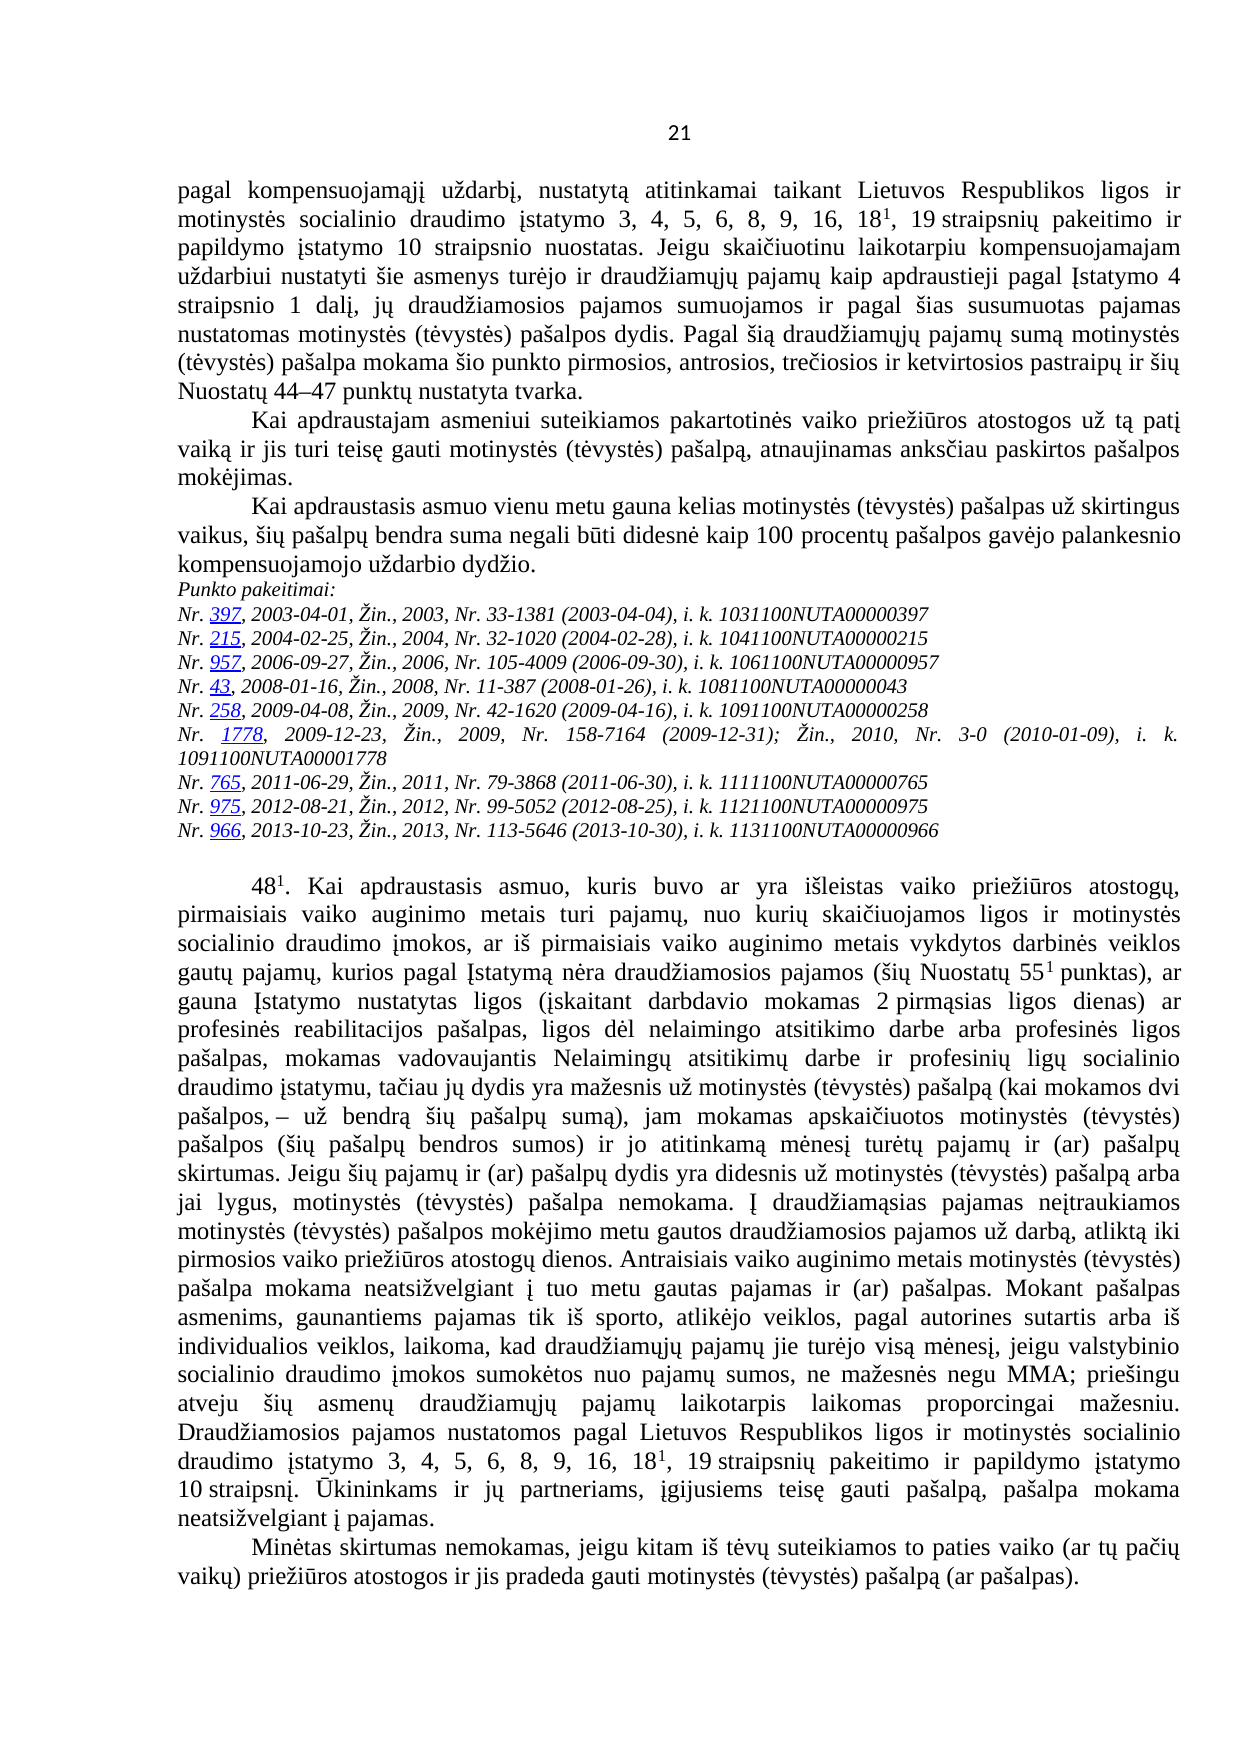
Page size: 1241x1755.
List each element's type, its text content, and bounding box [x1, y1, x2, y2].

text pagal kompensuojamąjį uždarbį, nustatytą atitinkamai taikant Lietuvos Respublikos ligos ir motinystės socialinio draudimo įstatymo 3, 4, 5, 6, 8, 9, 16, 181, 19 straipsnių pakeitimo ir papildymo įstatymo 10 straipsnio nuostatas. Jeigu skaičiuotinu laikotarpiu kompensuojamajam uždarbiui nustatyti šie asmenys turėjo ir draudžiamųjų pajamų kaip apdraustieji pagal Įstatymo 4 straipsnio 1 dalį, jų draudžiamosios pajamos sumuojamos ir pagal šias susumuotas pajamas nustatomas motinystės (tėvystės) pašalpos dydis. Pagal šią draudžiamųjų pajamų sumą motinystės (tėvystės) pašalpa mokama šio punkto pirmosios, antrosios, trečiosios ir ketvirtosios pastraipų ir šių Nuostatų 44–47 punktų nustatyta tvarka. [177, 175, 1181, 405]
text Nr. 957, 2006-09-27, Žin., 2006, Nr. 105-4009 (2006-09-30), i. k. 1061100NUTA00000957 [177, 649, 1181, 674]
text Nr. 765, 2011-06-29, Žin., 2011, Nr. 79-3868 (2011-06-30), i. k. 1111100NUTA00000765 [177, 770, 1181, 794]
text 481. Kai apdraustasis asmuo, kuris buvo ar yra išleistas vaiko priežiūros atostogų, pirmaisiais vaiko auginimo metais turi pajamų, nuo kurių skaičiuojamos ligos ir motinystės socialinio draudimo įmokos, ar iš pirmaisiais vaiko auginimo metais vykdytos darbinės veiklos gautų pajamų, kurios pagal Įstatymą nėra draudžiamosios pajamos (šių Nuostatų 551 punktas), ar gauna Įstatymo nustatytas ligos (įskaitant darbdavio mokamas 2 pirmąsias ligos dienas) ar profesinės reabilitacijos pašalpas, ligos dėl nelaimingo atsitikimo darbe arba profesinės ligos pašalpas, mokamas vadovaujantis Nelaimingų atsitikimų darbe ir profesinių ligų socialinio draudimo įstatymu, tačiau jų dydis yra mažesnis už motinystės (tėvystės) pašalpą (kai mokamos dvi pašalpos, – už bendrą šių pašalpų sumą), jam mokamas apskaičiuotos motinystės (tėvystės) pašalpos (šių pašalpų bendros sumos) ir jo atitinkamą mėnesį turėtų pajamų ir (ar) pašalpų skirtumas. Jeigu šių pajamų ir (ar) pašalpų dydis yra didesnis už motinystės (tėvystės) pašalpą arba jai lygus, motinystės (tėvystės) pašalpa nemokama. Į draudžiamąsias pajamas neįtraukiamos motinystės (tėvystės) pašalpos mokėjimo metu gautos draudžiamosios pajamos už darbą, atliktą iki pirmosios vaiko priežiūros atostogų dienos. Antraisiais vaiko auginimo metais motinystės (tėvystės) pašalpa mokama neatsižvelgiant į tuo metu gautas pajamas ir (ar) pašalpas. Mokant pašalpas asmenims, gaunantiems pajamas tik iš sporto, atlikėjo veiklos, pagal autorines sutartis arba iš individualios veiklos, laikoma, kad draudžiamųjų pajamų jie turėjo visą mėnesį, jeigu valstybinio socialinio draudimo įmokos sumokėtos nuo pajamų sumos, ne mažesnės negu MMA; priešingu atveju šių asmenų draudžiamųjų pajamų laikotarpis laikomas proporcingai mažesniu. Draudžiamosios pajamos nustatomos pagal Lietuvos Respublikos ligos ir motinystės socialinio draudimo įstatymo 3, 4, 5, 6, 8, 9, 16, 181, 19 straipsnių pakeitimo ir papildymo įstatymo 10 straipsnį. Ūkininkams ir jų partneriams, įgijusiems teisę gauti pašalpą, pašalpa mokama neatsižvelgiant į pajamas. [177, 871, 1181, 1532]
text Nr. 258, 2009-04-08, Žin., 2009, Nr. 42-1620 (2009-04-16), i. k. 1091100NUTA00000258 [177, 698, 1181, 722]
text Nr. 1778, 2009-12-23, Žin., 2009, Nr. 158-7164 (2009-12-31); Žin., 2010, Nr. 3-0 (2010-01-09), i. k. 1091100NUTA00001778 [177, 722, 1181, 770]
text Nr. 966, 2013-10-23, Žin., 2013, Nr. 113-5646 (2013-10-30), i. k. 1131100NUTA00000966 [177, 818, 1181, 842]
text Nr. 975, 2012-08-21, Žin., 2012, Nr. 99-5052 (2012-08-25), i. k. 1121100NUTA00000975 [177, 794, 1181, 818]
text Minėtas skirtumas nemokamas, jeigu kitam iš tėvų suteikiamos to paties vaiko (ar tų pačių vaikų) priežiūros atostogos ir jis pradeda gauti motinystės (tėvystės) pašalpą (ar pašalpas). [177, 1532, 1181, 1589]
text Kai apdraustajam asmeniui suteikiamos pakartotinės vaiko priežiūros atostogos už tą patį vaiką ir jis turi teisę gauti motinystės (tėvystės) pašalpą, atnaujinamas anksčiau paskirtos pašalpos mokėjimas. [177, 405, 1181, 491]
text Kai apdraustasis asmuo vienu metu gauna kelias motinystės (tėvystės) pašalpas už skirtingus vaikus, šių pašalpų bendra suma negali būti didesnė kaip 100 procentų pašalpos gavėjo palankesnio kompensuojamojo uždarbio dydžio. [177, 491, 1181, 577]
text Nr. 397, 2003-04-01, Žin., 2003, Nr. 33-1381 (2003-04-04), i. k. 1031100NUTA00000397 [177, 601, 1181, 626]
text Punkto pakeitimai: [177, 577, 1181, 601]
text Nr. 43, 2008-01-16, Žin., 2008, Nr. 11-387 (2008-01-26), i. k. 1081100NUTA00000043 [177, 674, 1181, 698]
text Nr. 215, 2004-02-25, Žin., 2004, Nr. 32-1020 (2004-02-28), i. k. 1041100NUTA00000215 [177, 626, 1181, 649]
